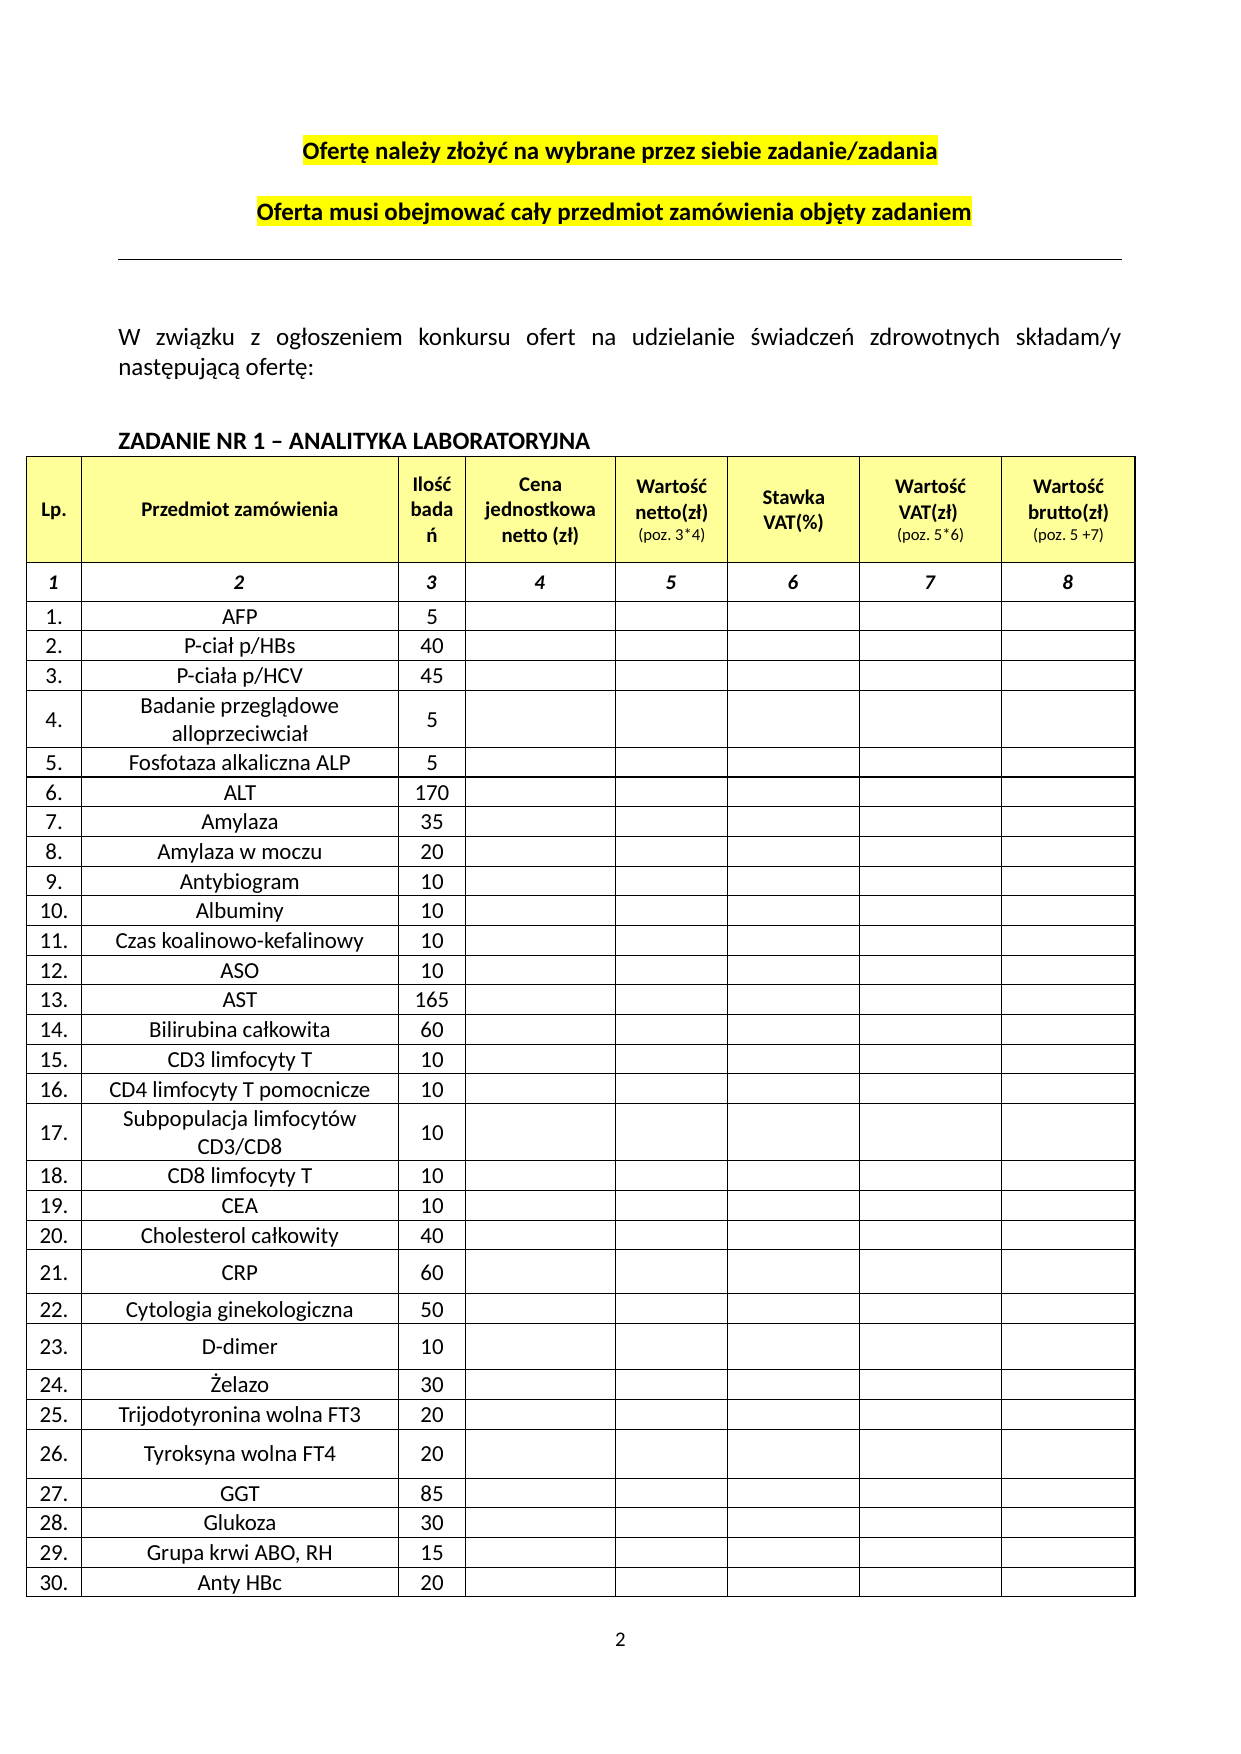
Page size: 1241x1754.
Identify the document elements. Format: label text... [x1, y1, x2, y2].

table_cell [860, 837, 1001, 866]
table_cell [860, 1479, 1001, 1507]
table_cell [728, 631, 859, 660]
table_cell [616, 926, 727, 954]
table_cell 165 [399, 985, 465, 1014]
table_cell [860, 985, 1001, 1014]
table_cell 19. [27, 1191, 81, 1219]
table_cell [728, 1250, 859, 1293]
table_cell 23. [27, 1324, 81, 1369]
table_cell [860, 1250, 1001, 1293]
table_cell [860, 1015, 1001, 1044]
table_cell [1002, 691, 1134, 747]
table_cell Tyroksyna wolna FT4 [82, 1430, 398, 1477]
table_cell [466, 631, 615, 660]
table_cell [728, 1400, 859, 1428]
table_cell [1002, 1400, 1134, 1428]
table_cell [728, 602, 859, 630]
table_cell 29. [27, 1538, 81, 1567]
table_cell [1002, 1324, 1134, 1369]
table_cell 20 [399, 1430, 465, 1477]
table_cell [466, 1370, 615, 1399]
table_cell 24. [27, 1370, 81, 1399]
table_cell [616, 1324, 727, 1369]
table_cell [616, 661, 727, 690]
table_cell [1002, 1161, 1134, 1190]
table_cell [728, 807, 859, 836]
table_cell 10 [399, 956, 465, 984]
table_cell 10 [399, 1074, 465, 1103]
table_cell [860, 1568, 1001, 1596]
table_cell [728, 1074, 859, 1103]
table_cell [728, 1538, 859, 1567]
table_cell [1002, 1370, 1134, 1399]
table_cell [616, 1104, 727, 1160]
table_cell [1002, 631, 1134, 660]
table_cell 25. [27, 1400, 81, 1428]
table_cell [728, 661, 859, 690]
table_header Wartość netto(zł) (poz. 3*4) [616, 457, 727, 562]
table_cell Albuminy [82, 896, 398, 925]
table_cell [466, 1250, 615, 1293]
table_cell 26. [27, 1430, 81, 1477]
table_cell [616, 748, 727, 776]
table_cell [466, 1324, 615, 1369]
table_cell 6. [27, 778, 81, 806]
table_cell [466, 956, 615, 984]
table_cell [728, 1294, 859, 1323]
table_cell [860, 1324, 1001, 1369]
table_cell 17. [27, 1104, 81, 1160]
table_cell [616, 1508, 727, 1537]
table_cell ALT [82, 778, 398, 806]
table_cell 1 [27, 563, 81, 601]
table_cell [728, 1221, 859, 1249]
table_cell [1002, 1221, 1134, 1249]
table_cell [466, 837, 615, 866]
table_cell 11. [27, 926, 81, 954]
table_cell 5 [616, 563, 727, 601]
table_cell [1002, 748, 1134, 776]
table_cell [728, 1430, 859, 1477]
table_cell [1002, 778, 1134, 806]
table_cell [1002, 926, 1134, 954]
table_cell [616, 956, 727, 984]
table_cell Badanie przeglądowe alloprzeciwciał [82, 691, 398, 747]
table_cell [1002, 985, 1134, 1014]
table_cell CRP [82, 1250, 398, 1293]
table_cell GGT [82, 1479, 398, 1507]
table_cell [466, 748, 615, 776]
table_cell 16. [27, 1074, 81, 1103]
table_cell [466, 1045, 615, 1073]
table_cell 20. [27, 1221, 81, 1249]
table_cell [466, 661, 615, 690]
table_cell [1002, 1538, 1134, 1567]
table_cell 2. [27, 631, 81, 660]
table_header Cena jednostkowa netto (zł) [466, 457, 615, 562]
table_cell [1002, 602, 1134, 630]
table_cell [860, 807, 1001, 836]
table_cell 60 [399, 1250, 465, 1293]
table_cell [728, 691, 859, 747]
table_cell [860, 1294, 1001, 1323]
table_cell [1002, 1074, 1134, 1103]
table_cell [860, 1400, 1001, 1428]
table_cell [616, 1045, 727, 1073]
table_cell 10 [399, 896, 465, 925]
table_cell [466, 1400, 615, 1428]
table_cell [860, 1538, 1001, 1567]
table_cell [616, 1221, 727, 1249]
table_cell 40 [399, 1221, 465, 1249]
table_cell [466, 1015, 615, 1044]
table_cell [728, 1479, 859, 1507]
table_cell 170 [399, 778, 465, 806]
table_cell [1002, 1015, 1134, 1044]
table_cell 21. [27, 1250, 81, 1293]
table_cell [466, 896, 615, 925]
table_cell [466, 1538, 615, 1567]
table_cell Cytologia ginekologiczna [82, 1294, 398, 1323]
table_cell [466, 985, 615, 1014]
table_cell [1002, 661, 1134, 690]
table_cell [616, 778, 727, 806]
table_cell 30 [399, 1370, 465, 1399]
table_cell [1002, 837, 1134, 866]
table_cell 6 [728, 563, 859, 601]
table_cell [860, 748, 1001, 776]
table_cell [728, 956, 859, 984]
table_cell [616, 985, 727, 1014]
table_cell [616, 631, 727, 660]
table_cell [728, 985, 859, 1014]
table_cell [860, 1430, 1001, 1477]
table_cell [1002, 956, 1134, 984]
table_cell 14. [27, 1015, 81, 1044]
table_cell 22. [27, 1294, 81, 1323]
table_cell [1002, 1104, 1134, 1160]
table_cell 3 [399, 563, 465, 601]
table_cell [1002, 1045, 1134, 1073]
table_cell [616, 1370, 727, 1399]
table_cell D-dimer [82, 1324, 398, 1369]
table_cell Cholesterol całkowity [82, 1221, 398, 1249]
table_cell 40 [399, 631, 465, 660]
table_cell [466, 1294, 615, 1323]
table_cell [616, 1294, 727, 1323]
table_cell [616, 1568, 727, 1596]
table_cell 5 [399, 748, 465, 776]
table_cell Fosfotaza alkaliczna ALP [82, 748, 398, 776]
table_cell [616, 1074, 727, 1103]
table_cell [616, 896, 727, 925]
table_header Lp. [27, 457, 81, 562]
table_cell [1002, 807, 1134, 836]
table_cell 3. [27, 661, 81, 690]
table_cell [860, 691, 1001, 747]
table_cell 12. [27, 956, 81, 984]
table_cell [1002, 1250, 1134, 1293]
table_cell [728, 1370, 859, 1399]
table_cell [466, 1191, 615, 1219]
table_header Wartość VAT(zł) (poz. 5*6) [860, 457, 1001, 562]
table_cell Czas koalinowo-kefalinowy [82, 926, 398, 954]
table_cell [860, 867, 1001, 895]
table_cell 8 [1002, 563, 1134, 601]
table_cell CD8 limfocyty T [82, 1161, 398, 1190]
table_cell CD3 limfocyty T [82, 1045, 398, 1073]
table_cell 4. [27, 691, 81, 747]
table_cell Grupa krwi ABO, RH [82, 1538, 398, 1567]
table_cell AST [82, 985, 398, 1014]
table_cell [728, 1568, 859, 1596]
table_cell [616, 1191, 727, 1219]
table_cell [1002, 1508, 1134, 1537]
table_cell 8. [27, 837, 81, 866]
table_cell [728, 1104, 859, 1160]
table_header Stawka VAT(%) [728, 457, 859, 562]
table_cell [728, 867, 859, 895]
table_cell [616, 807, 727, 836]
table_cell 20 [399, 1568, 465, 1596]
table_cell [860, 926, 1001, 954]
text Oferta musi obejmować cały przedmiot zamówienia objęty zadaniem [118, 196, 1122, 226]
table_cell 10 [399, 1191, 465, 1219]
table_cell [616, 1479, 727, 1507]
table_cell [728, 748, 859, 776]
table_cell 85 [399, 1479, 465, 1507]
table_cell 20 [399, 1400, 465, 1428]
table_cell [616, 1250, 727, 1293]
table_cell [860, 602, 1001, 630]
table_cell [466, 778, 615, 806]
table_cell CEA [82, 1191, 398, 1219]
table_cell [860, 631, 1001, 660]
table_cell [1002, 1430, 1134, 1477]
table_cell 45 [399, 661, 465, 690]
table_cell [860, 1074, 1001, 1103]
table_cell [466, 1430, 615, 1477]
table_cell [1002, 896, 1134, 925]
table_cell 7 [860, 563, 1001, 601]
table_cell [466, 926, 615, 954]
table_cell [466, 867, 615, 895]
table_cell 1. [27, 602, 81, 630]
table_cell 5 [399, 602, 465, 630]
table_cell 13. [27, 985, 81, 1014]
table_cell 50 [399, 1294, 465, 1323]
table_cell [728, 1161, 859, 1190]
table_cell 60 [399, 1015, 465, 1044]
text ZADANIE NR 1 – ANALITYKA LABORATORYJNA [118, 425, 1122, 456]
table_cell P-ciał p/HBs [82, 631, 398, 660]
table_cell 30 [399, 1508, 465, 1537]
table_cell [616, 691, 727, 747]
table_cell [860, 1370, 1001, 1399]
table_cell 10 [399, 926, 465, 954]
table_cell 5 [399, 691, 465, 747]
table_cell [728, 1191, 859, 1219]
table_cell [860, 778, 1001, 806]
table_cell [616, 602, 727, 630]
table_cell Anty HBc [82, 1568, 398, 1596]
table_cell 10 [399, 1104, 465, 1160]
table_cell [860, 1161, 1001, 1190]
table_cell 10 [399, 1161, 465, 1190]
table_cell [466, 1161, 615, 1190]
table_cell Amylaza [82, 807, 398, 836]
table_cell [1002, 867, 1134, 895]
table_cell 20 [399, 837, 465, 866]
table_cell [728, 1324, 859, 1369]
table_cell 28. [27, 1508, 81, 1537]
table_cell Amylaza w moczu [82, 837, 398, 866]
table_cell 10 [399, 867, 465, 895]
table_header Przedmiot zamówienia [82, 457, 398, 562]
table_cell Bilirubina całkowita [82, 1015, 398, 1044]
table_cell [860, 1508, 1001, 1537]
table_cell [616, 1015, 727, 1044]
table_cell [466, 602, 615, 630]
table_cell 18. [27, 1161, 81, 1190]
table_cell 15 [399, 1538, 465, 1567]
table_cell P-ciała p/HCV [82, 661, 398, 690]
table_header Wartość brutto(zł) (poz. 5 +7) [1002, 457, 1134, 562]
table_cell [860, 1045, 1001, 1073]
table_cell [466, 1508, 615, 1537]
table_cell [728, 926, 859, 954]
table_cell [466, 807, 615, 836]
table_cell [616, 1538, 727, 1567]
table_cell 15. [27, 1045, 81, 1073]
table_header Ilość badań [399, 457, 465, 562]
table_cell [466, 1568, 615, 1596]
table_cell 10 [399, 1045, 465, 1073]
table_cell [616, 867, 727, 895]
table_cell [616, 1161, 727, 1190]
table_cell AFP [82, 602, 398, 630]
text W związku z ogłoszeniem konkursu ofert na udzielanie świadczeń zdrowotnych składam/y następującą ofertę: [118, 321, 1122, 382]
table_cell [1002, 1294, 1134, 1323]
table_cell [728, 1508, 859, 1537]
table_cell [616, 1400, 727, 1428]
table_cell 2 [82, 563, 398, 601]
table_cell [1002, 1479, 1134, 1507]
table_cell [860, 661, 1001, 690]
table_cell Żelazo [82, 1370, 398, 1399]
table_cell [466, 1104, 615, 1160]
table_cell 5. [27, 748, 81, 776]
table_cell [860, 956, 1001, 984]
table_cell [728, 896, 859, 925]
table_cell [860, 1191, 1001, 1219]
table_cell [1002, 1191, 1134, 1219]
table_cell CD4 limfocyty T pomocnicze [82, 1074, 398, 1103]
table_cell [466, 1074, 615, 1103]
text Ofertę należy złożyć na wybrane przez siebie zadanie/zadania [118, 135, 1122, 165]
table_cell [616, 837, 727, 866]
table_cell [466, 1479, 615, 1507]
table_cell [616, 1430, 727, 1477]
table_cell Trijodotyronina wolna FT3 [82, 1400, 398, 1428]
table_cell 35 [399, 807, 465, 836]
table_cell [1002, 1568, 1134, 1596]
table_cell Subpopulacja limfocytów CD3/CD8 [82, 1104, 398, 1160]
table_cell [860, 1104, 1001, 1160]
table_cell 30. [27, 1568, 81, 1596]
table_cell 10 [399, 1324, 465, 1369]
table_cell 10. [27, 896, 81, 925]
table_cell Glukoza [82, 1508, 398, 1537]
table_cell [728, 837, 859, 866]
table_cell 4 [466, 563, 615, 601]
table_cell ASO [82, 956, 398, 984]
table_cell [728, 778, 859, 806]
table_cell 27. [27, 1479, 81, 1507]
table_cell [860, 896, 1001, 925]
table_cell [728, 1045, 859, 1073]
table_cell Antybiogram [82, 867, 398, 895]
table_cell 7. [27, 807, 81, 836]
table_cell [860, 1221, 1001, 1249]
table_cell [466, 1221, 615, 1249]
table_cell [728, 1015, 859, 1044]
table_cell 9. [27, 867, 81, 895]
table_cell [466, 691, 615, 747]
